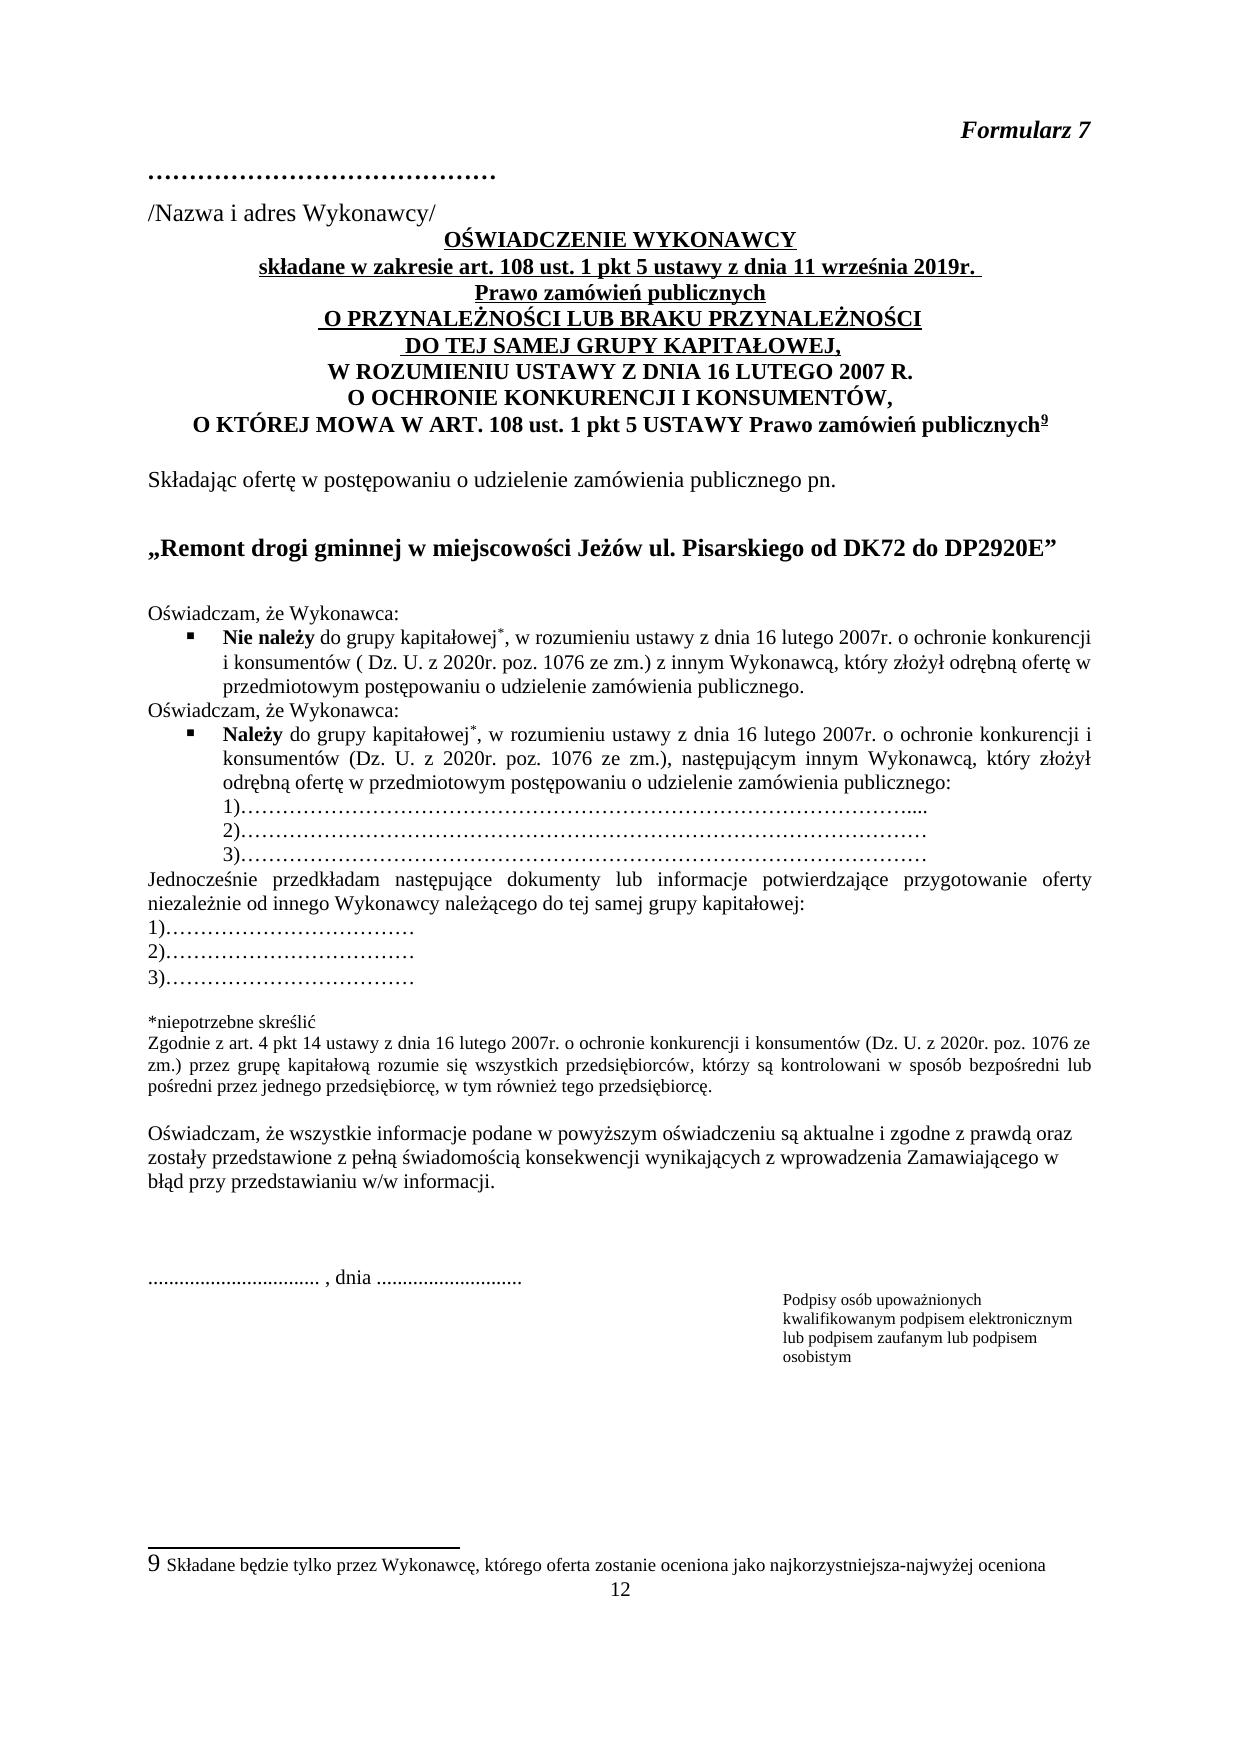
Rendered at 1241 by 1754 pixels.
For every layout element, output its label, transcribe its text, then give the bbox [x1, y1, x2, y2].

list Nie należy do grupy kapitałowej*, w rozumieniu ustawy z dnia 16 lutego 2007r. o ochronie konkurencji i konsumentów ( Dz. U. z 2020r. poz. 1076 ze zm.) z innym Wykonawcą, który złożył odrębną ofertę w przedmiotowym postępowaniu o udzielenie zamówienia publicznego. [185, 625, 1093, 698]
text 2)……………………………… [148, 939, 1093, 963]
text kwalifikowanym podpisem elektronicznym lub podpisem zaufanym lub podpisem osobistym [783, 1308, 1093, 1366]
text Oświadczam, że Wykonawca: [148, 698, 1093, 722]
list Składane będzie tylko przez Wykonawcę, którego oferta zostanie oceniona jako najkorzystniejsza-najwyżej oceniona [148, 1548, 1093, 1577]
text Formularz 7 [148, 115, 1093, 144]
text Jednocześnie przedkładam następujące dokumenty lub informacje potwierdzające przygotowanie oferty niezależnie od innego Wykonawcy należącego do tej samej grupy kapitałowej: [148, 866, 1093, 914]
list Należy do grupy kapitałowej*, w rozumieniu ustawy z dnia 16 lutego 2007r. o ochronie konkurencji i konsumentów (Dz. U. z 2020r. poz. 1076 ze zm.), następującym innym Wykonawcą, który złożył odrębną ofertę w przedmiotowym postępowaniu o udzielenie zamówienia publicznego: [185, 722, 1093, 794]
text …………………………………… [148, 156, 1093, 185]
text 2)……………………………………………………………………………………… [223, 818, 1093, 842]
text Zgodnie z art. 4 pkt 14 ustawy z dnia 16 lutego 2007r. o ochronie konkurencji i konsumentów (Dz. U. z 2020r. poz. 1076 ze zm.) przez grupę kapitałową rozumie się wszystkich przedsiębiorców, którzy są kontrolowani w sposób bezpośredni lub pośredni przez jednego przedsiębiorcę, w tym również tego przedsiębiorcę. [148, 1032, 1093, 1097]
text *niepotrzebne skreślić [148, 1011, 1093, 1032]
text „Remont drogi gminnej w miejscowości Jeżów ul. Pisarskiego od DK72 do DP2920E” [148, 533, 1093, 562]
text OŚWIADCZENIE WYKONAWCY [148, 226, 1093, 253]
text /Nazwa i adres Wykonawcy/ [148, 198, 1093, 226]
text Oświadczam, że wszystkie informacje podane w powyższym oświadczeniu są aktualne i zgodne z prawdą oraz zostały przedstawione z pełną świadomością konsekwencji wynikających z wprowadzenia Zamawiającego w błąd przy przedstawianiu w/w informacji. [148, 1121, 1093, 1193]
text W ROZUMIENIU USTAWY Z DNIA 16 LUTEGO 2007 R. [148, 358, 1093, 384]
text ................................. , dnia ............................ [148, 1265, 1093, 1289]
text Składając ofertę w postępowaniu o udzielenie zamówienia publicznego pn. [148, 466, 1093, 492]
text 3)……………………………… [148, 963, 1093, 989]
text Oświadczam, że Wykonawca: [148, 601, 1093, 625]
text 3)……………………………………………………………………………………… [223, 842, 1093, 866]
text Prawo zamówień publicznych O PRZYNALEŻNOŚCI LUB BRAKU PRZYNALEŻNOŚCI DO TEJ SAMEJ GRUPY KAPITAŁOWEJ, [148, 279, 1093, 358]
text składane w zakresie art. 108 ust. 1 pkt 5 ustawy z dnia 11 września 2019r. [148, 253, 1093, 279]
text O KTÓREJ MOWA W ART. 108 ust. 1 pkt 5 USTAWY Prawo zamówień publicznych [148, 411, 1093, 437]
text O OCHRONIE KONKURENCJI I KONSUMENTÓW, [148, 384, 1093, 411]
text Podpisy osób upoważnionych [783, 1289, 1093, 1308]
text 1)……………………………… [148, 914, 1093, 939]
text 1)…………………………………………………………………………………….... [223, 794, 1093, 818]
